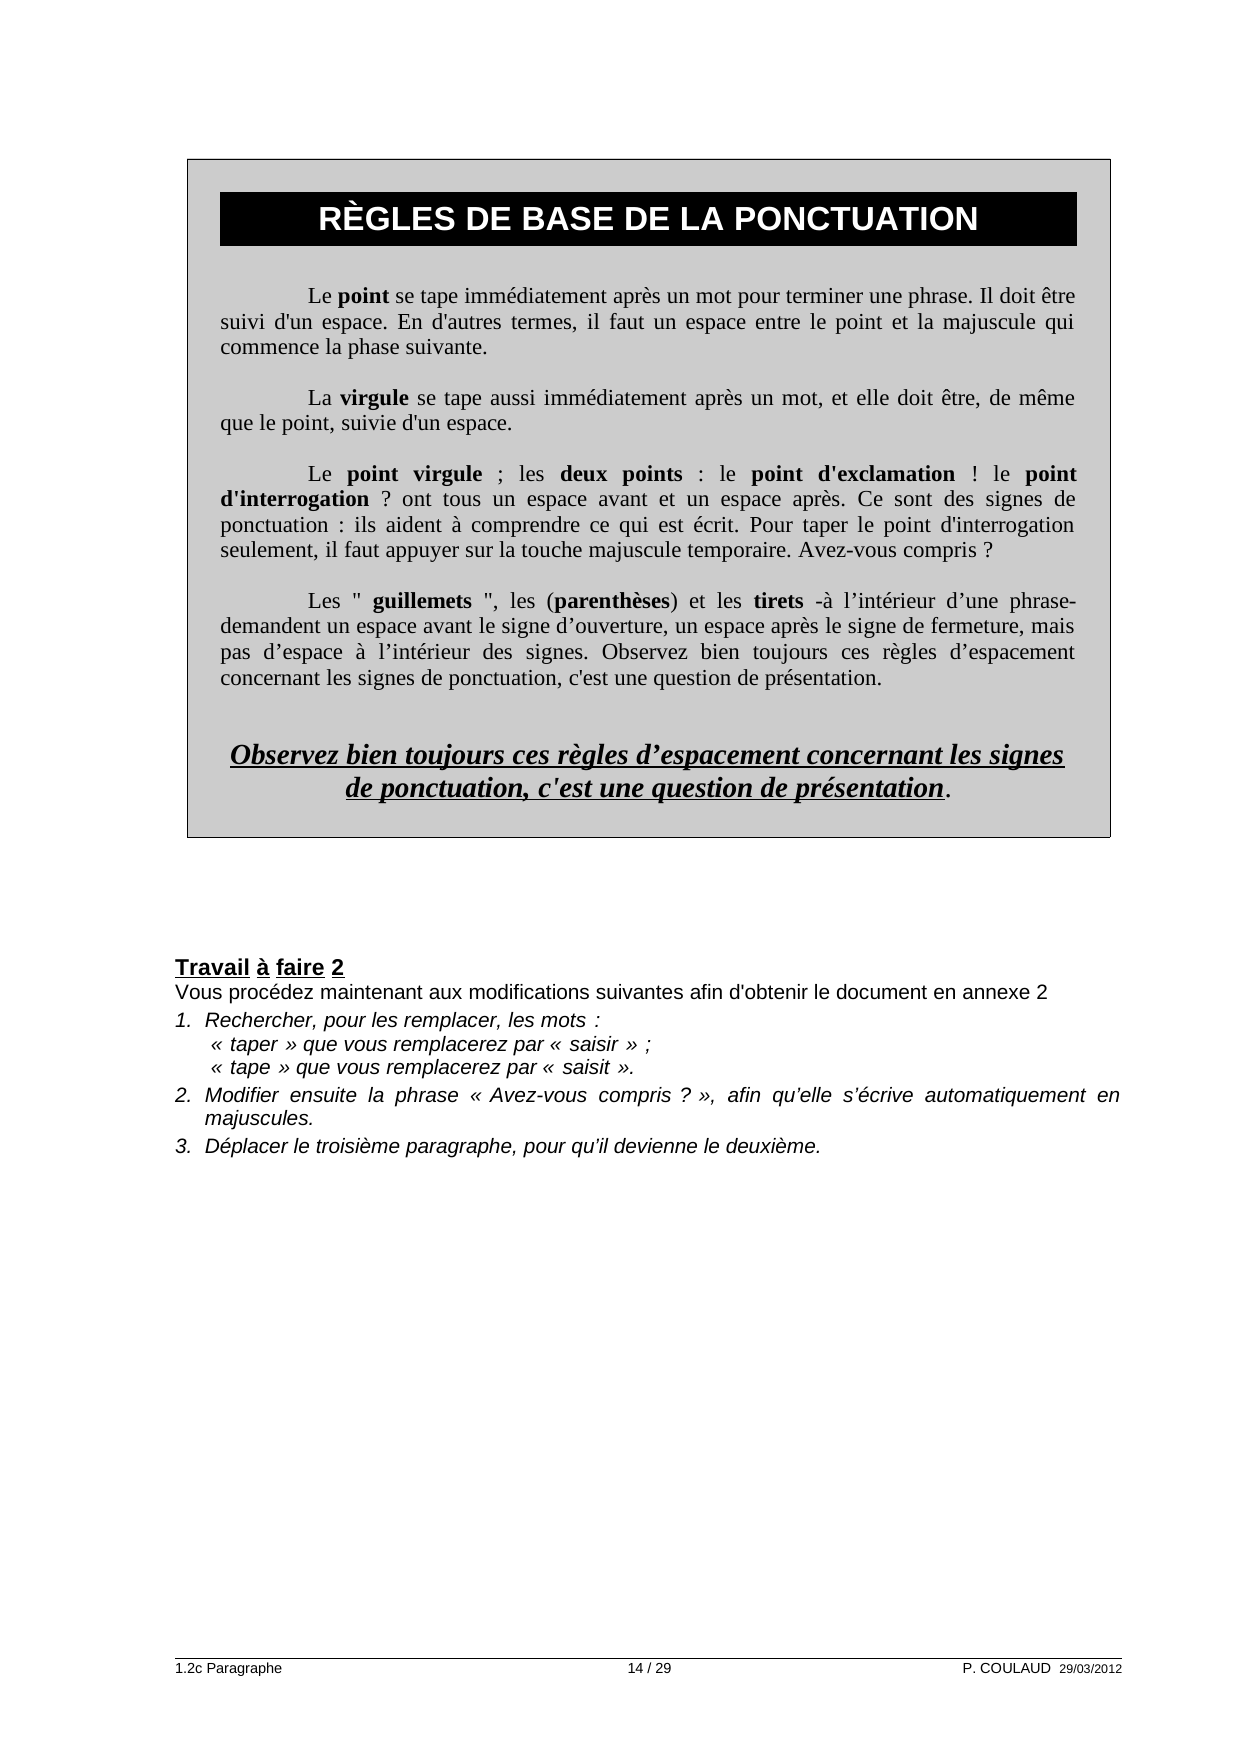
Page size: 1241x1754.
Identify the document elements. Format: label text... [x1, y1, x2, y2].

list Modifier ensuite la phrase « Avez-vous compris ? », afin qu’elle s’écrive automatiquement en majuscules. [175, 1083, 1122, 1130]
subtitle RÈGLES DE BASE DE LA PONCTUATION [225, 197, 1072, 241]
text Observez bien toujours ces règles d’espacement concernant les signes de ponctuation, c'est une question de présentation. [220, 738, 1077, 803]
subtitle Travail à faire 2 [175, 955, 1122, 981]
text La virgule se tape aussi immédiatement après un mot, et elle doit être, de même que le point, suivie d'un espace. [220, 385, 1077, 436]
list Rechercher, pour les remplacer, les mots : « taper » que vous remplacerez par « saisir » ; « tape » que vous remplacerez par « saisit ». [175, 1008, 1122, 1079]
text Les " guillemets ", les (parenthèses) et les tirets -à l’intérieur d’une phrase- demandent un espace avant le signe d’ouverture, un espace après le signe de fermeture, mais pas d’espace à l’intérieur des signes. Observez bien toujours ces règles d’espacement concernant les signes de ponctuation, c'est une question de présentation. [220, 588, 1077, 690]
text Le point se tape immédiatement après un mot pour terminer une phrase. Il doit être suivi d'un espace. En d'autres termes, il faut un espace entre le point et la majuscule qui commence la phase suivante. [220, 283, 1077, 360]
text Vous procédez maintenant aux modifications suivantes afin d'obtenir le document en annexe 2 [175, 981, 1122, 1004]
text Le point virgule ; les deux points : le point d'exclamation ! le point d'interrogation ? ont tous un espace avant et un espace après. Ce sont des signes de ponctuation : ils aident à comprendre ce qui est écrit. Pour taper le point d'interrogation seulement, il faut appuyer sur la touche majuscule temporaire. Avez-vous compris ? [220, 461, 1077, 563]
list Déplacer le troisième paragraphe, pour qu’il devienne le deuxième. [175, 1134, 1122, 1158]
